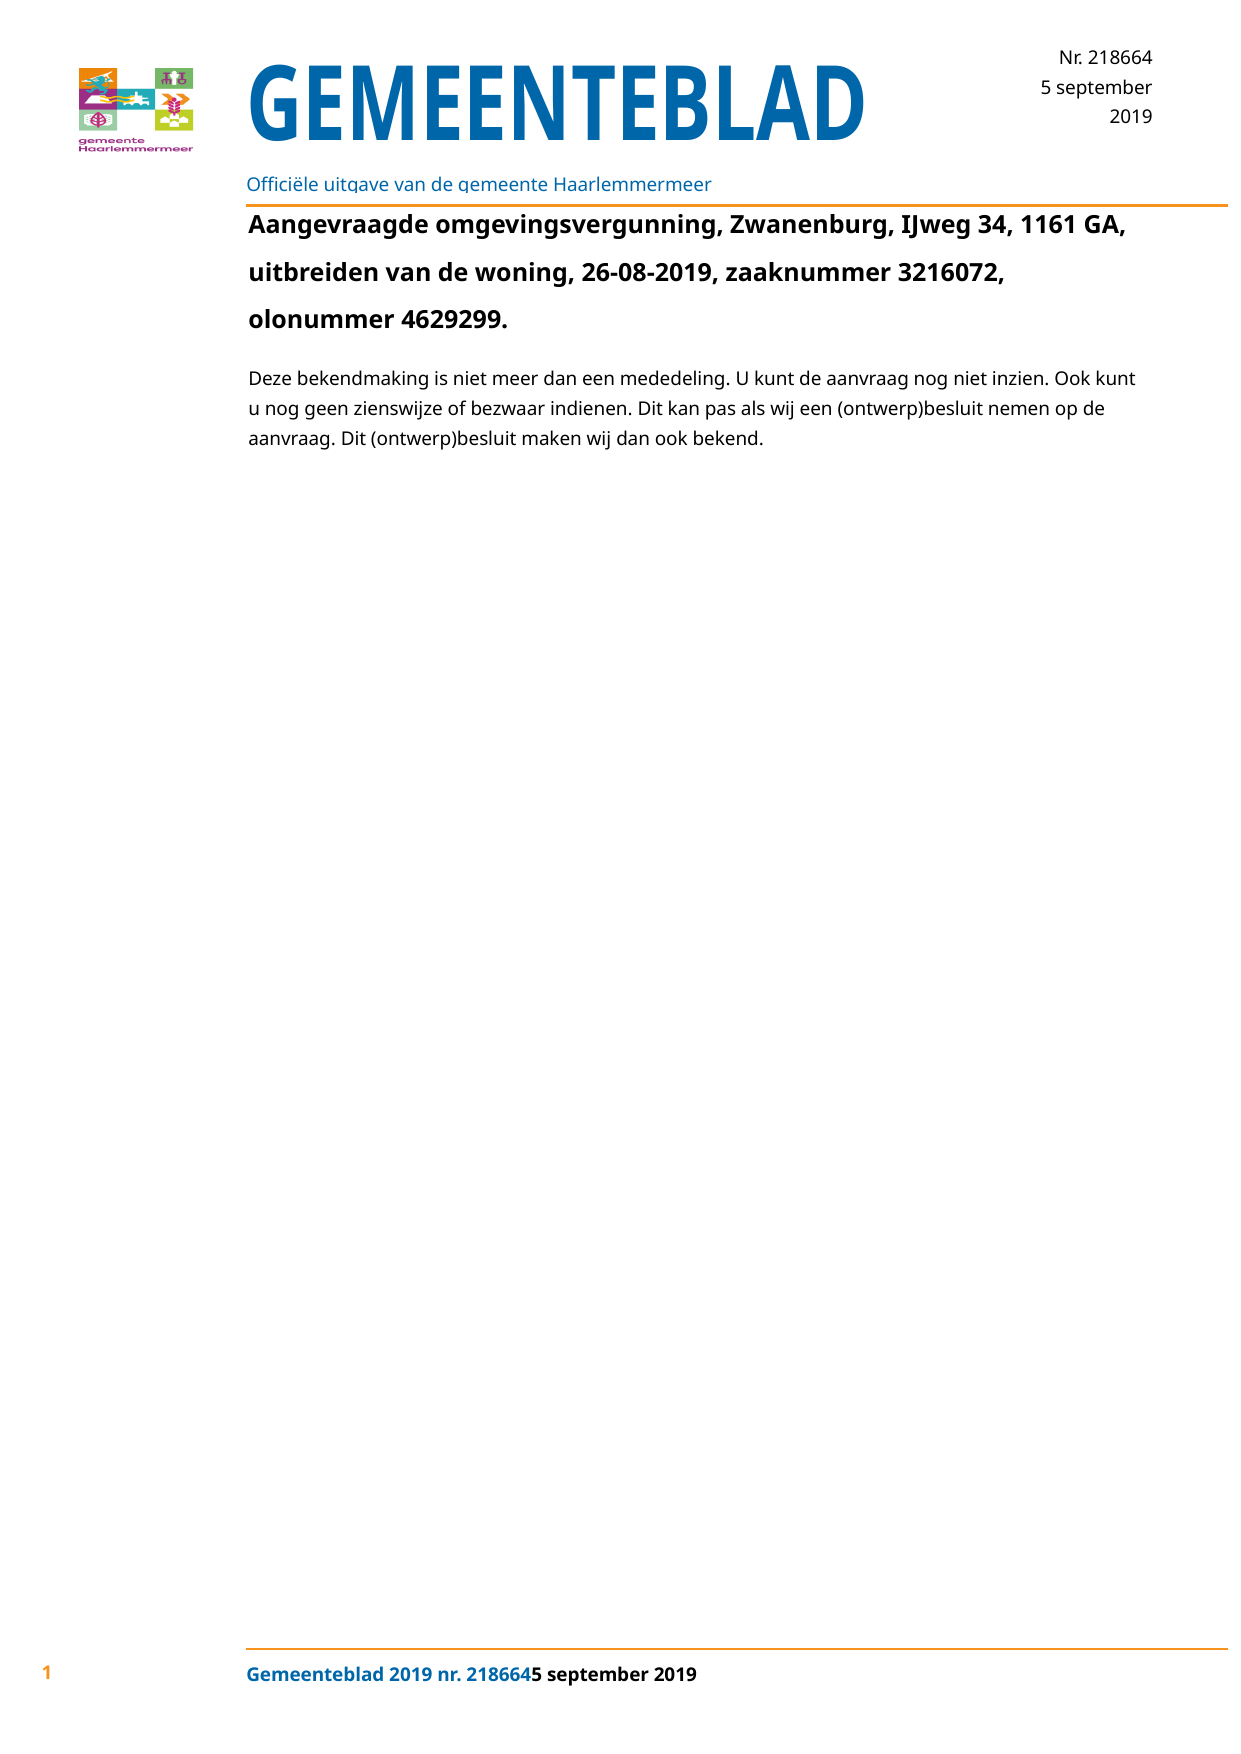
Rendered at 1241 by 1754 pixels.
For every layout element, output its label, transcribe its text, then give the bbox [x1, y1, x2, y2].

picture [41, 47, 231, 172]
text Deze bekendmaking is niet meer dan een mededeling. U kunt de aanvraag nog niet inzien. Ook kunt u nog geen zienswijze of bezwaar indienen. Dit kan pas als wij een (ontwerp)besluit nemen op de aanvraag. Dit (ontwerp)besluit maken wij dan ook bekend. [248, 366, 1152, 450]
text Aangevraagde omgevingsvergunning, Zwanenburg, IJweg 34, 1161 GA, uitbreiden van de woning, 26-08-2019, zaaknummer 3216072, olonummer 4629299. [248, 207, 1152, 336]
